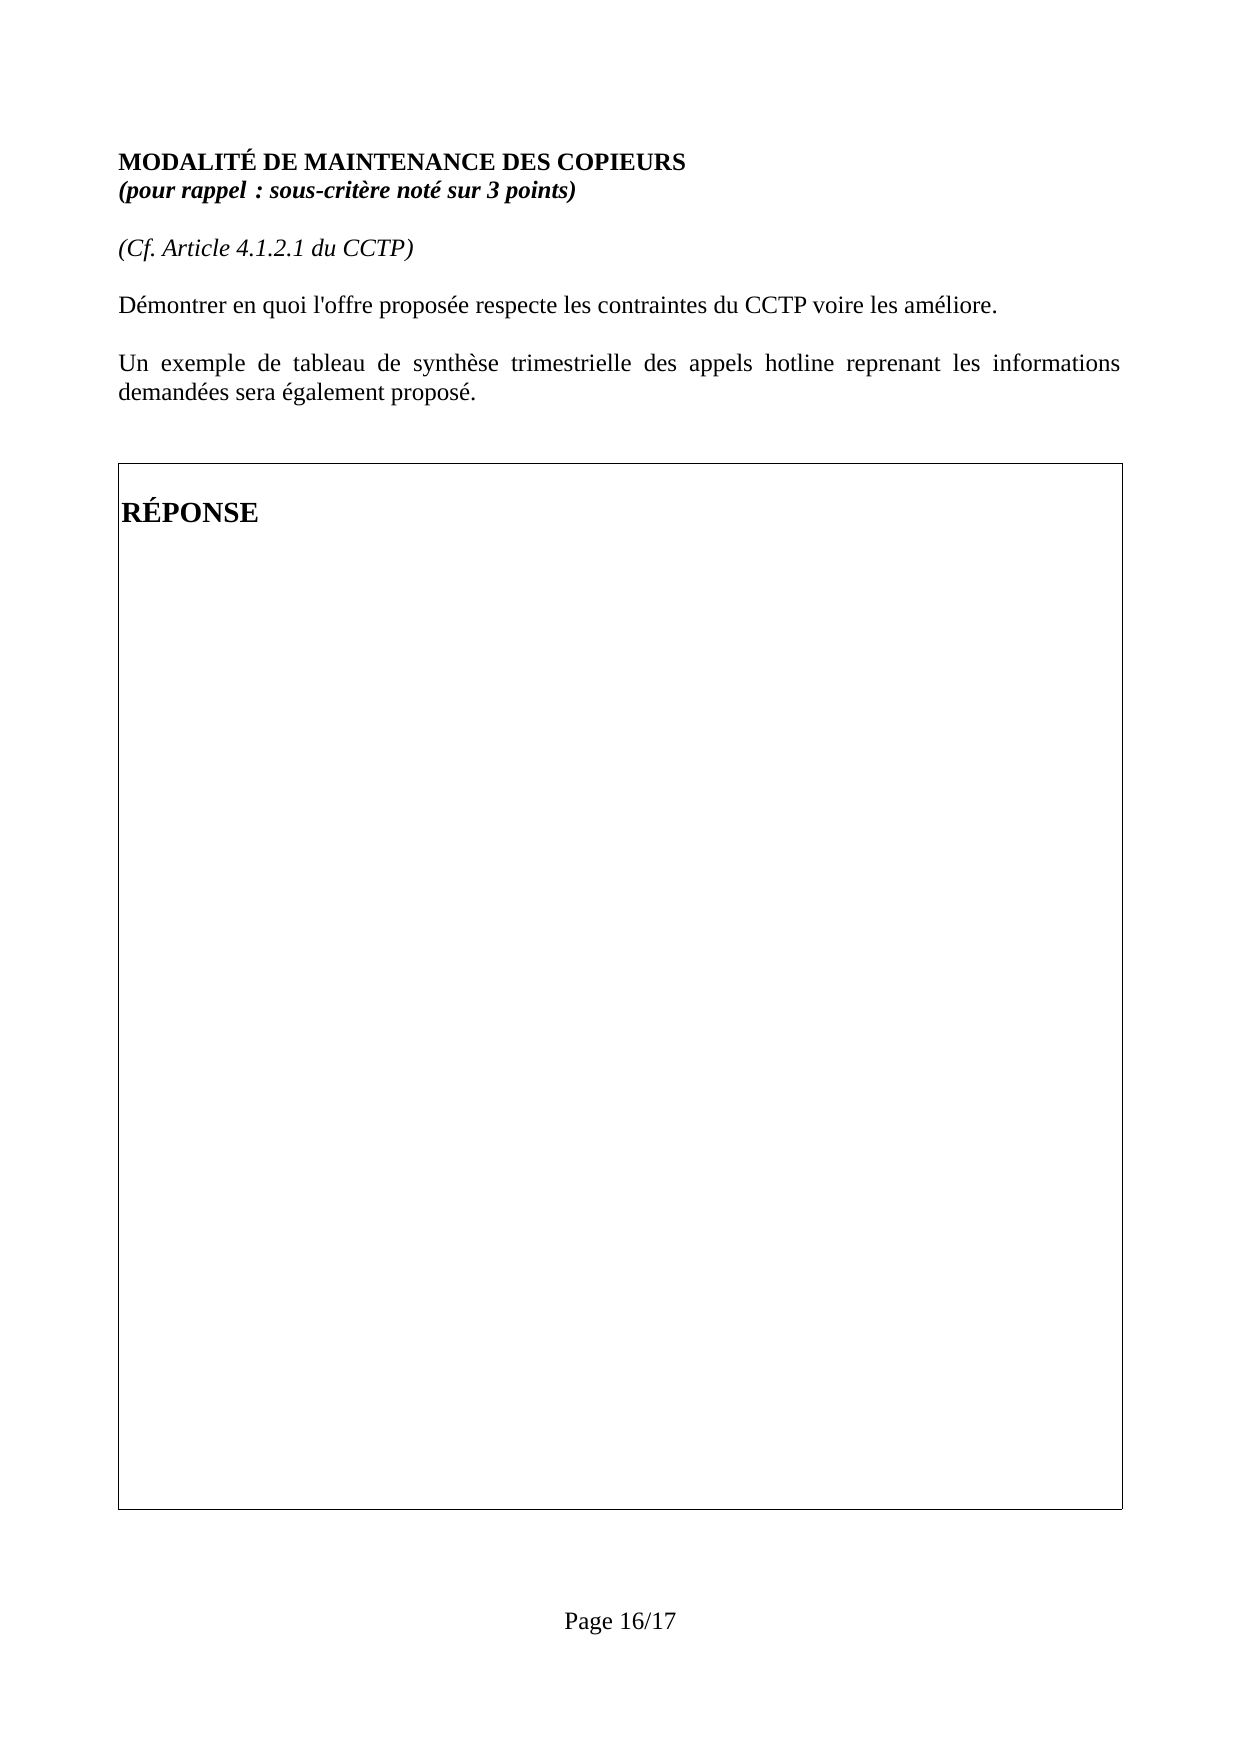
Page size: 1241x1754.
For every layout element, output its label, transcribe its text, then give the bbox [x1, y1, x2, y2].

text Démontrer en quoi l'offre proposée respecte les contraintes du CCTP voire les améliore. [118, 291, 1122, 319]
text (Cf. Article 4.1.2.1 du CCTP) [118, 233, 1122, 262]
text RÉPONSE [119, 492, 1122, 528]
text Un exemple de tableau de synthèse trimestrielle des appels hotline reprenant les informations demandées sera également proposé. [118, 348, 1122, 406]
text (pour rappel : sous-critère noté sur 3 points) [118, 176, 1122, 204]
text MODALITÉ DE MAINTENANCE DES COPIEURS [118, 147, 1122, 176]
